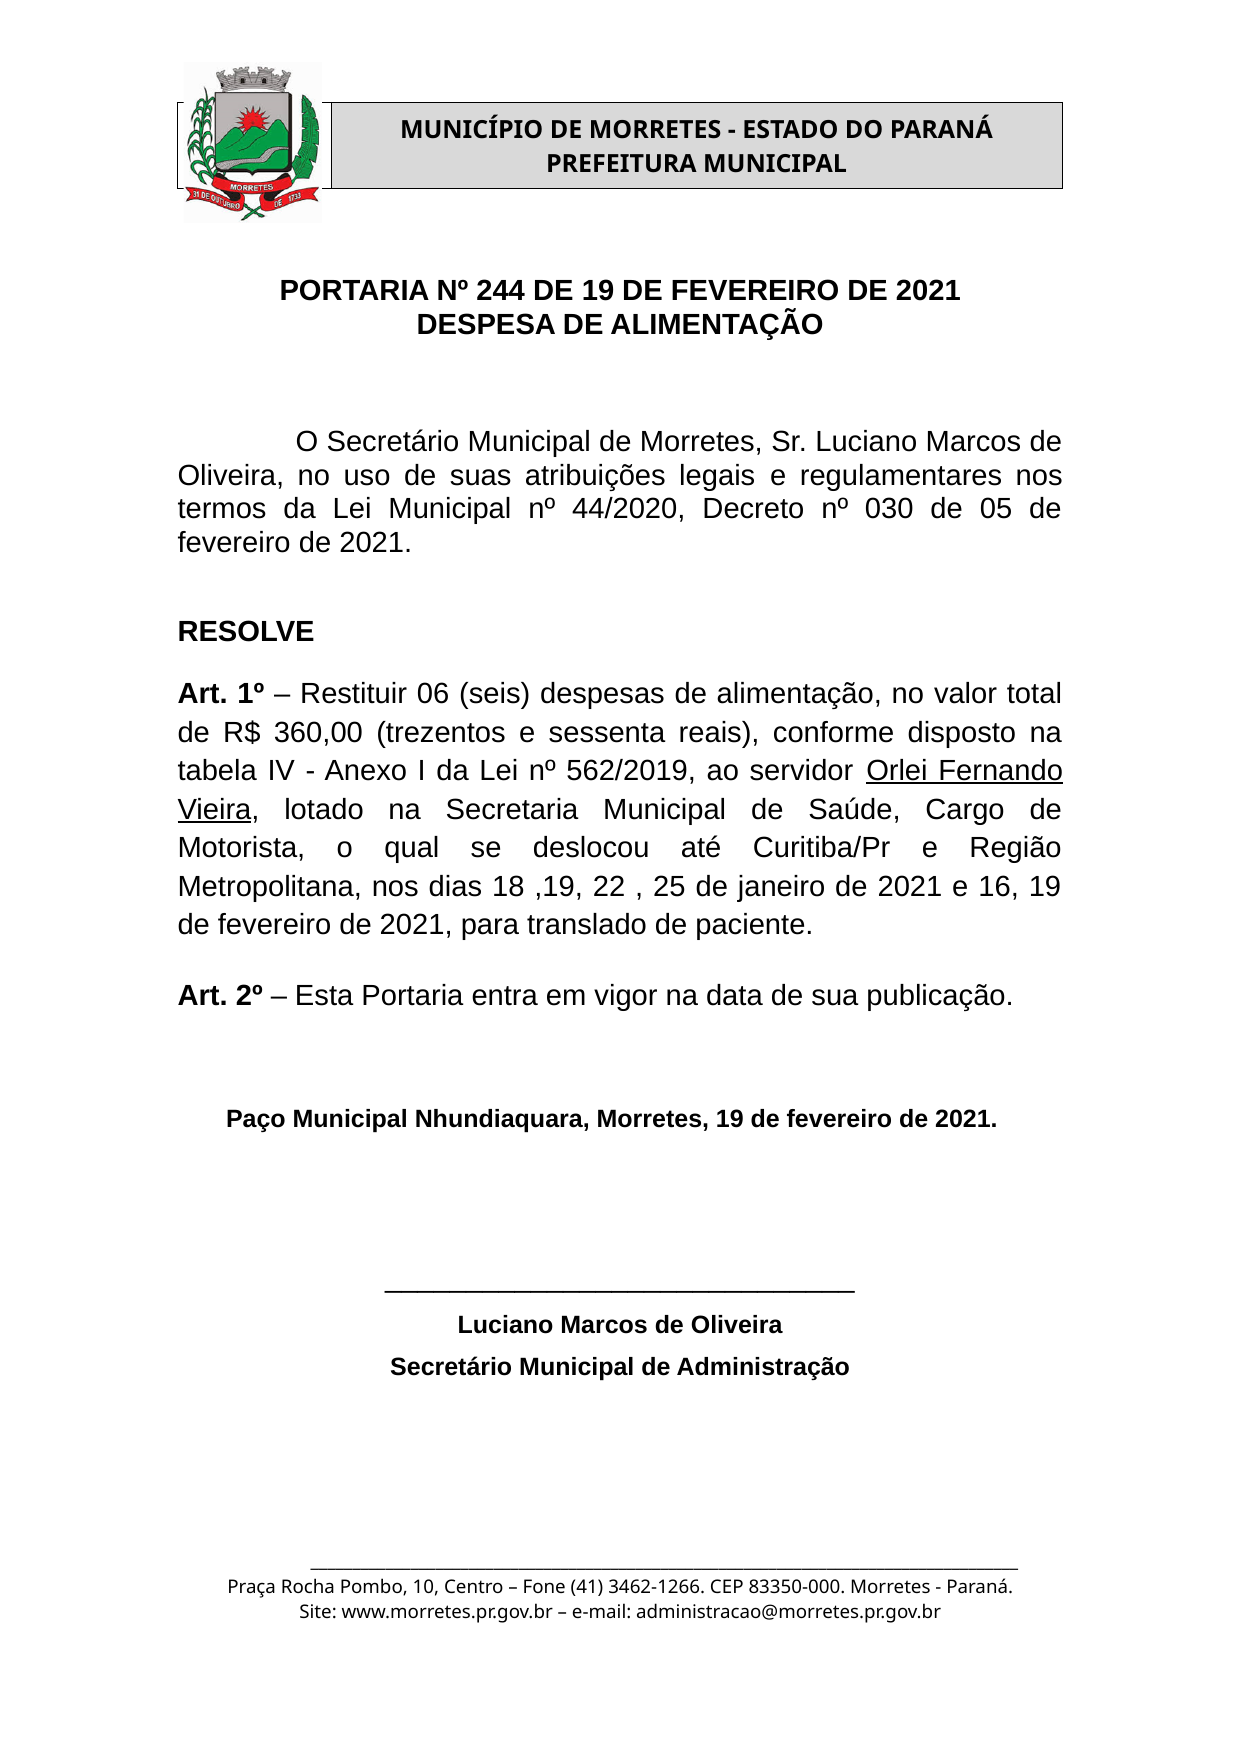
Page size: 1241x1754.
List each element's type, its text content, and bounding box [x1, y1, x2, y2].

text Paço Municipal Nhundiaquara, Morretes, 19 de fevereiro de 2021. [177, 1101, 1063, 1134]
text Art. 1º – Restituir 06 (seis) despesas de alimentação, no valor total de R$ 360,00 (trezentos e sessenta reais), conforme disposto na tabela IV - Anexo I da Lei nº 562/2019, ao servidor Orlei Fernando Vieira, lotado na Secretaria Municipal de Saúde, Cargo de Motorista, o qual se deslocou até Curitiba/Pr e Região Metropolitana, nos dias 18 ,19, 22 , 25 de janeiro de 2021 e 16, 19 de fevereiro de 2021, para translado de paciente. [177, 676, 1063, 941]
text Art. 2º – Esta Portaria entra em vigor na data de sua publicação. [177, 978, 1063, 1012]
text O Secretário Municipal de Morretes, Sr. Luciano Marcos de Oliveira, no uso de suas atribuições legais e regulamentares nos termos da Lei Municipal nº 44/2020, Decreto nº 030 de 05 de fevereiro de 2021. [177, 424, 1063, 558]
text _____________________________ [177, 1260, 1063, 1293]
text PORTARIA Nº 244 DE 19 DE FEVEREIRO DE 2021 [177, 273, 1063, 307]
text Secretário Municipal de Administração [177, 1352, 1063, 1380]
text Luciano Marcos de Oliveira [177, 1310, 1063, 1339]
text DESPESA DE ALIMENTAÇÃO [177, 307, 1063, 340]
text RESOLVE [177, 614, 1063, 648]
